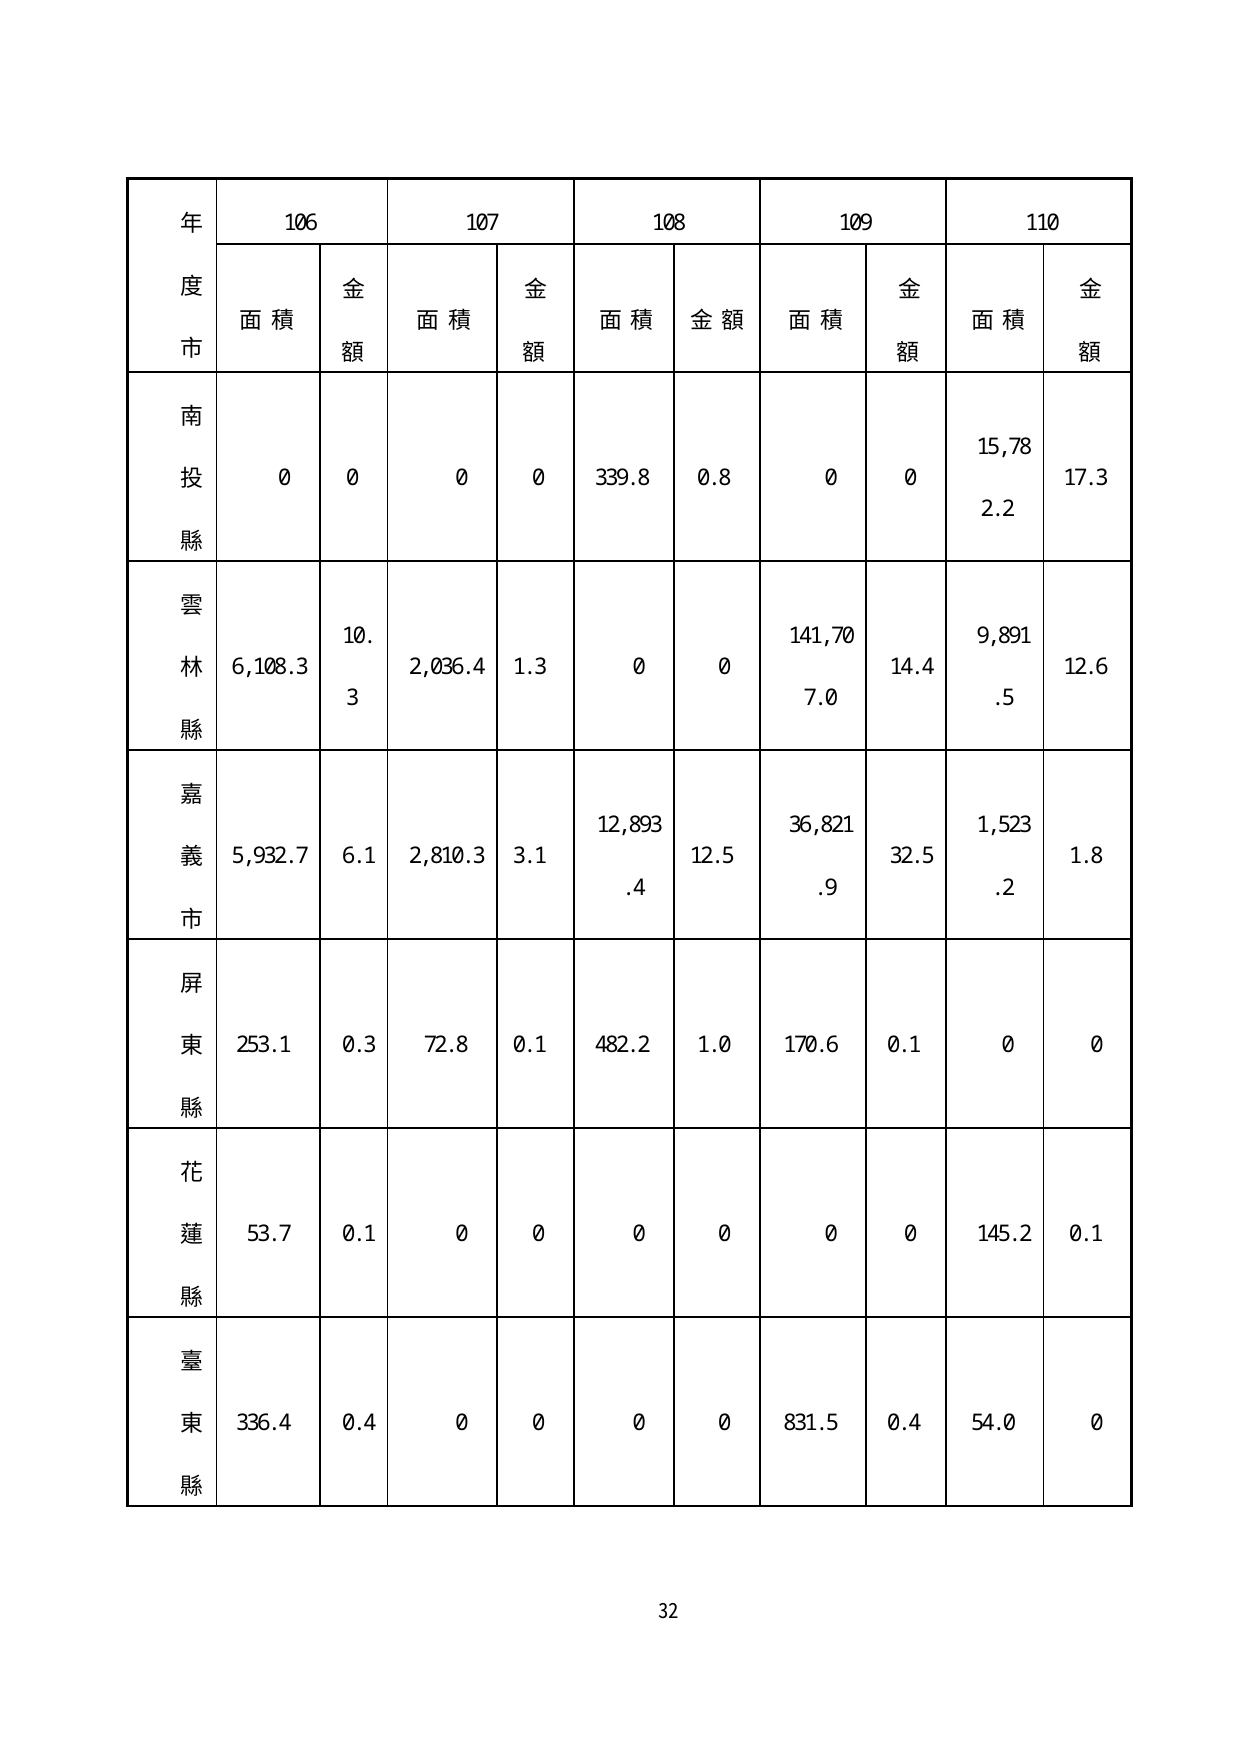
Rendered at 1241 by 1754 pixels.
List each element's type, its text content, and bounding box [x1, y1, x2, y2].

table_cell 嘉義市 [129, 751, 216, 938]
table_cell 0.1 [1044, 1129, 1130, 1316]
table_cell 0 [217, 373, 319, 560]
table_cell 12.5 [675, 751, 759, 938]
table_cell 6,108.3 [217, 562, 319, 749]
table_cell 面積 [575, 245, 673, 371]
table_cell 53.7 [217, 1129, 319, 1316]
table_header 年度 市縣 [129, 180, 216, 371]
table_cell 482.2 [575, 940, 673, 1127]
table_cell 0.3 [321, 940, 387, 1127]
table_cell 0 [675, 1318, 759, 1505]
table_cell 339.8 [575, 373, 673, 560]
table_cell 0 [498, 373, 573, 560]
table_cell 54.0 [947, 1318, 1043, 1505]
table_cell 臺東縣 [129, 1318, 216, 1505]
table_header 110 [947, 180, 1130, 243]
table_cell 0 [498, 1129, 573, 1316]
table_cell 0 [947, 940, 1043, 1127]
table_cell 72.8 [388, 940, 496, 1127]
table_header 106 [217, 180, 387, 243]
table_cell 面積 [947, 245, 1043, 371]
table_cell 0 [575, 562, 673, 749]
table_cell 0 [675, 562, 759, 749]
table_cell 金額 [321, 245, 387, 371]
table_cell 0.1 [321, 1129, 387, 1316]
table_cell 0 [867, 373, 945, 560]
table_cell 5,932.7 [217, 751, 319, 938]
table_cell 0 [761, 373, 865, 560]
table_cell 面積 [761, 245, 865, 371]
table_cell 0 [388, 373, 496, 560]
table_cell 2,036.4 [388, 562, 496, 749]
table_cell 1,523.2 [947, 751, 1043, 938]
table_header 107 [388, 180, 573, 243]
table_cell 花蓮縣 [129, 1129, 216, 1316]
table_cell 14.4 [867, 562, 945, 749]
table_cell 9,891.5 [947, 562, 1043, 749]
table_cell 3.1 [498, 751, 573, 938]
table_cell 1.0 [675, 940, 759, 1127]
table_cell 0.1 [867, 940, 945, 1127]
table_cell 831.5 [761, 1318, 865, 1505]
table_cell 1.3 [498, 562, 573, 749]
table_cell 0 [1044, 940, 1130, 1127]
table_cell 12,893.4 [575, 751, 673, 938]
table_cell 0 [1044, 1318, 1130, 1505]
table_cell 面積 [217, 245, 319, 371]
table_cell 0 [575, 1318, 673, 1505]
table_cell 170.6 [761, 940, 865, 1127]
table_cell 32.5 [867, 751, 945, 938]
table_cell 屏東縣 [129, 940, 216, 1127]
table_cell 17.3 [1044, 373, 1130, 560]
table_cell 336.4 [217, 1318, 319, 1505]
table_cell 0 [388, 1318, 496, 1505]
table_cell 南投縣 [129, 373, 216, 560]
table_cell 面積 [388, 245, 496, 371]
table_cell 0 [388, 1129, 496, 1316]
table_cell 0 [575, 1129, 673, 1316]
table_cell 金額 [1044, 245, 1130, 371]
table_header 108 [575, 180, 759, 243]
table_cell 253.1 [217, 940, 319, 1127]
table_cell 145.2 [947, 1129, 1043, 1316]
table_cell 0.4 [867, 1318, 945, 1505]
table_cell 金額 [498, 245, 573, 371]
table_cell 10.3 [321, 562, 387, 749]
table_cell 6.1 [321, 751, 387, 938]
table_cell 0.1 [498, 940, 573, 1127]
table_cell 0 [675, 1129, 759, 1316]
table_cell 0 [867, 1129, 945, 1316]
table_cell 1.8 [1044, 751, 1130, 938]
table_cell 0 [761, 1129, 865, 1316]
table_cell 15,782.2 [947, 373, 1043, 560]
table_cell 0.8 [675, 373, 759, 560]
table_cell 0 [321, 373, 387, 560]
table_cell 雲林縣 [129, 562, 216, 749]
table_header 109 [761, 180, 945, 243]
table_cell 141,707.0 [761, 562, 865, 749]
table_cell 12.6 [1044, 562, 1130, 749]
table_cell 0 [498, 1318, 573, 1505]
table_cell 2,810.3 [388, 751, 496, 938]
table_cell 0.4 [321, 1318, 387, 1505]
table_cell 金額 [675, 245, 759, 371]
table_cell 金額 [867, 245, 945, 371]
table_cell 36,821.9 [761, 751, 865, 938]
